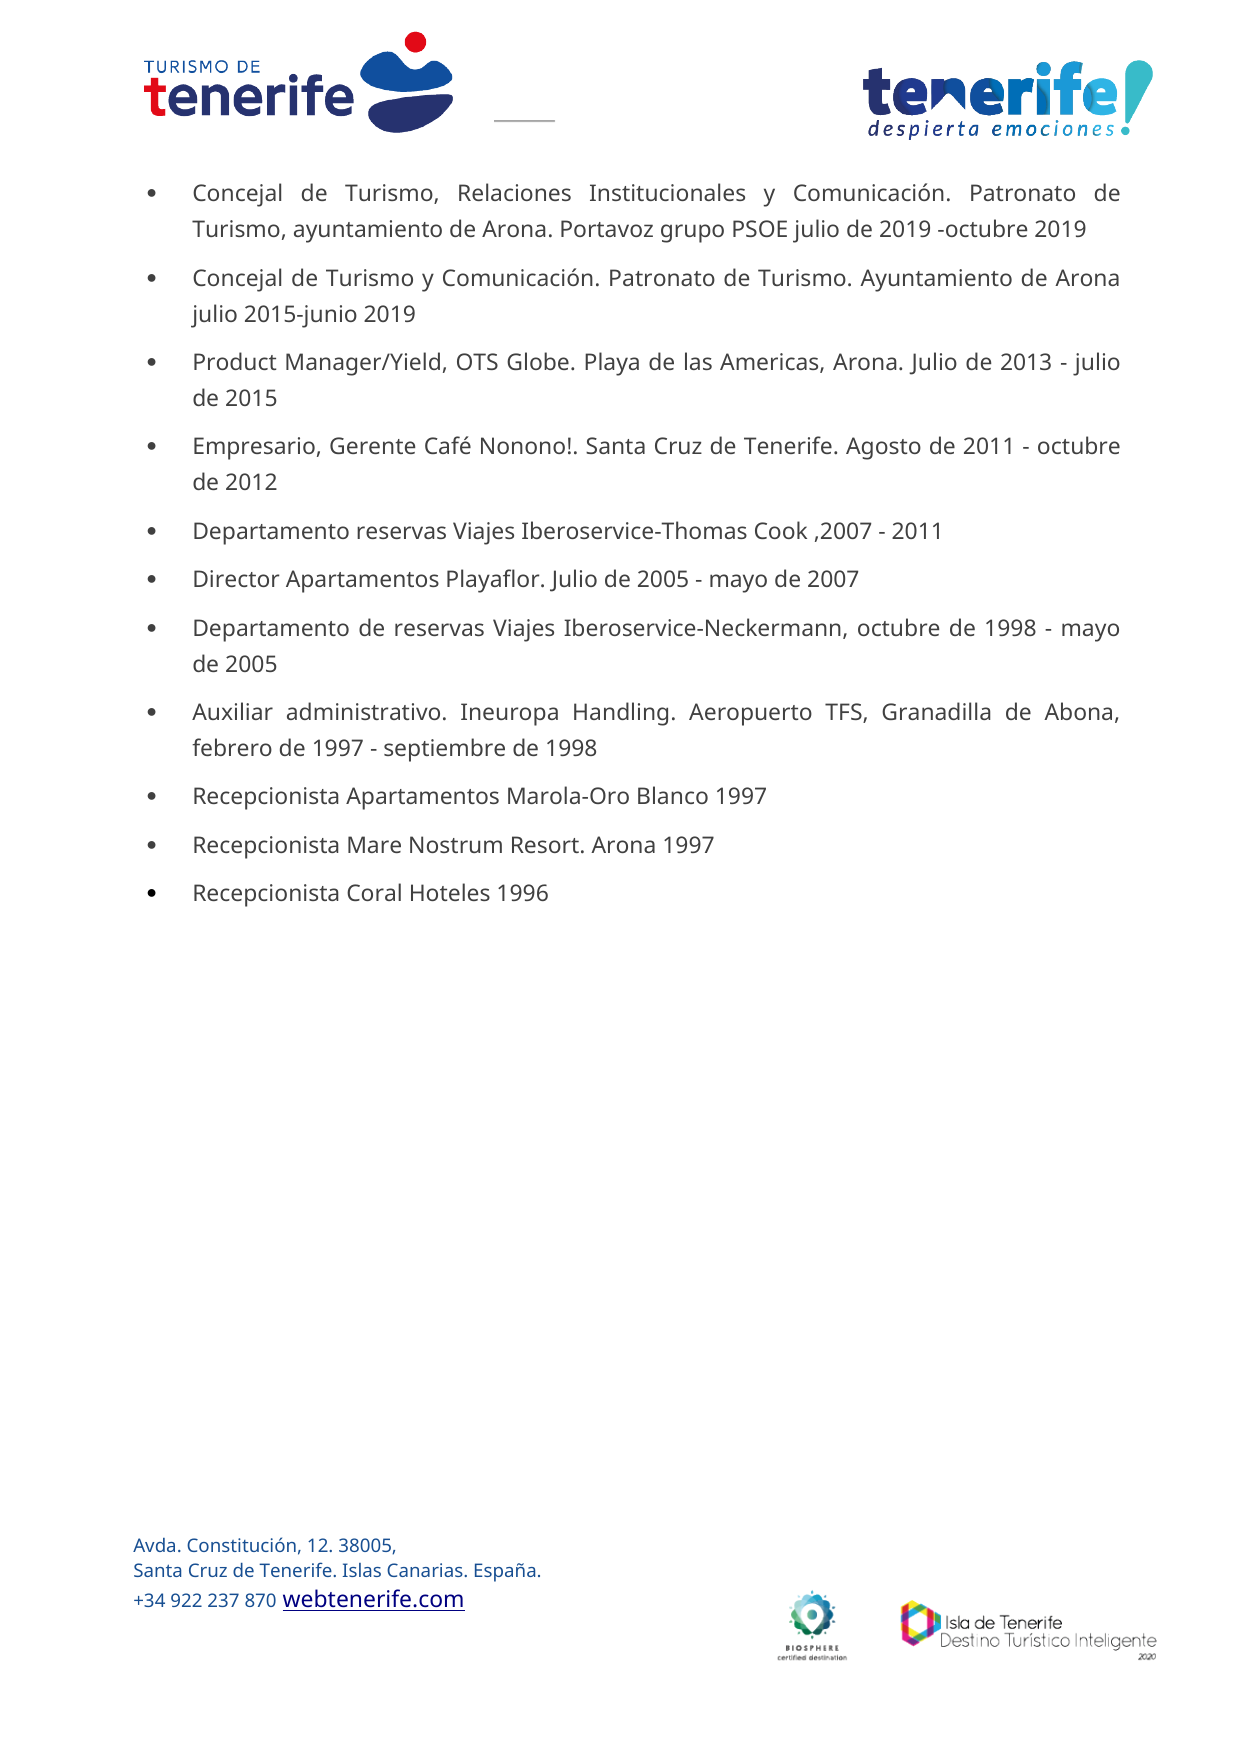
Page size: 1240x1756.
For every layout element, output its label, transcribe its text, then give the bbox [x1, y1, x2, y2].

list Concejal de Turismo, Relaciones Institucionales y Comunicación. Patronato de Turismo, ayuntamiento de Arona. Portavoz grupo PSOE julio de 2019 -octubre 2019 [148, 177, 1121, 244]
list Auxiliar administrativo. Ineuropa Handling. Aeropuerto TFS, Granadilla de Abona, febrero de 1997 - septiembre de 1998 [148, 696, 1121, 763]
list Concejal de Turismo y Comunicación. Patronato de Turismo. Ayuntamiento de Arona julio 2015-junio 2019 [148, 262, 1121, 329]
list Empresario, Gerente Café Nonono!. Santa Cruz de Tenerife. Agosto de 2011 - octubre de 2012 [148, 430, 1121, 497]
list Recepcionista Apartamentos Marola-Oro Blanco 1997 [148, 780, 1121, 812]
list Product Manager/Yield, OTS Globe. Playa de las Americas, Arona. Julio de 2013 - julio de 2015 [148, 346, 1121, 413]
list Recepcionista Coral Hoteles 1996 [148, 877, 1121, 908]
list Director Apartamentos Playaflor. Julio de 2005 - mayo de 2007 [148, 563, 1121, 594]
list Recepcionista Mare Nostrum Resort. Arona 1997 [148, 829, 1121, 860]
list Departamento de reservas Viajes Iberoservice-Neckermann, octubre de 1998 - mayo de 2005 [148, 612, 1121, 679]
list Departamento reservas Viajes Iberoservice-Thomas Cook ,2007 - 2011 [148, 515, 1121, 546]
